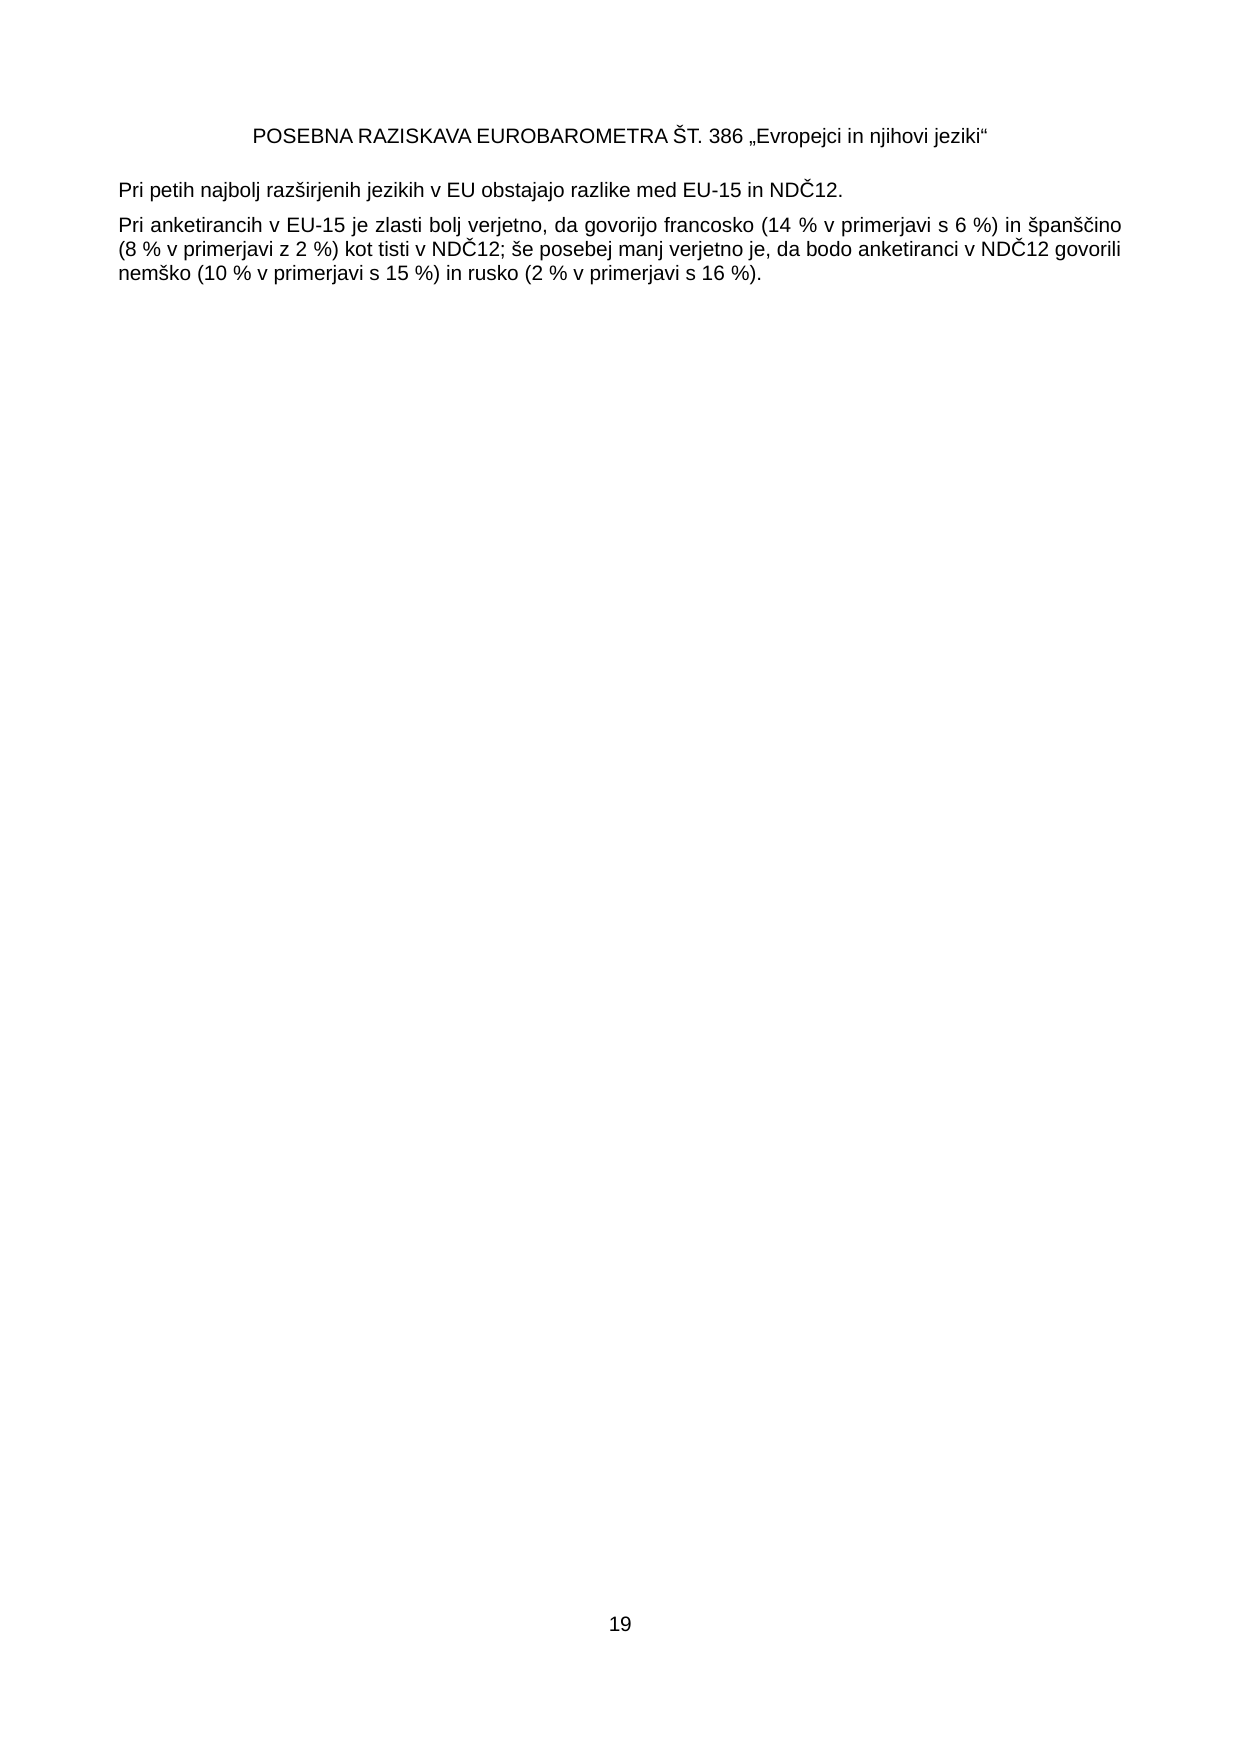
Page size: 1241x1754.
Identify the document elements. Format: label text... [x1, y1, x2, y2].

text Pri anketirancih v EU-15 je zlasti bolj verjetno, da govorijo francosko (14 % v primerjavi s 6 %) in španščino (8 % v primerjavi z 2 %) kot tisti v NDČ12; še posebej manj verjetno je, da bodo anketiranci v NDČ12 govorili nemško (10 % v primerjavi s 15 %) in rusko (2 % v primerjavi s 16 %). [118, 213, 1122, 285]
text Pri petih najbolj razširjenih jezikih v EU obstajajo razlike med EU-15 in NDČ12. [118, 177, 1122, 201]
